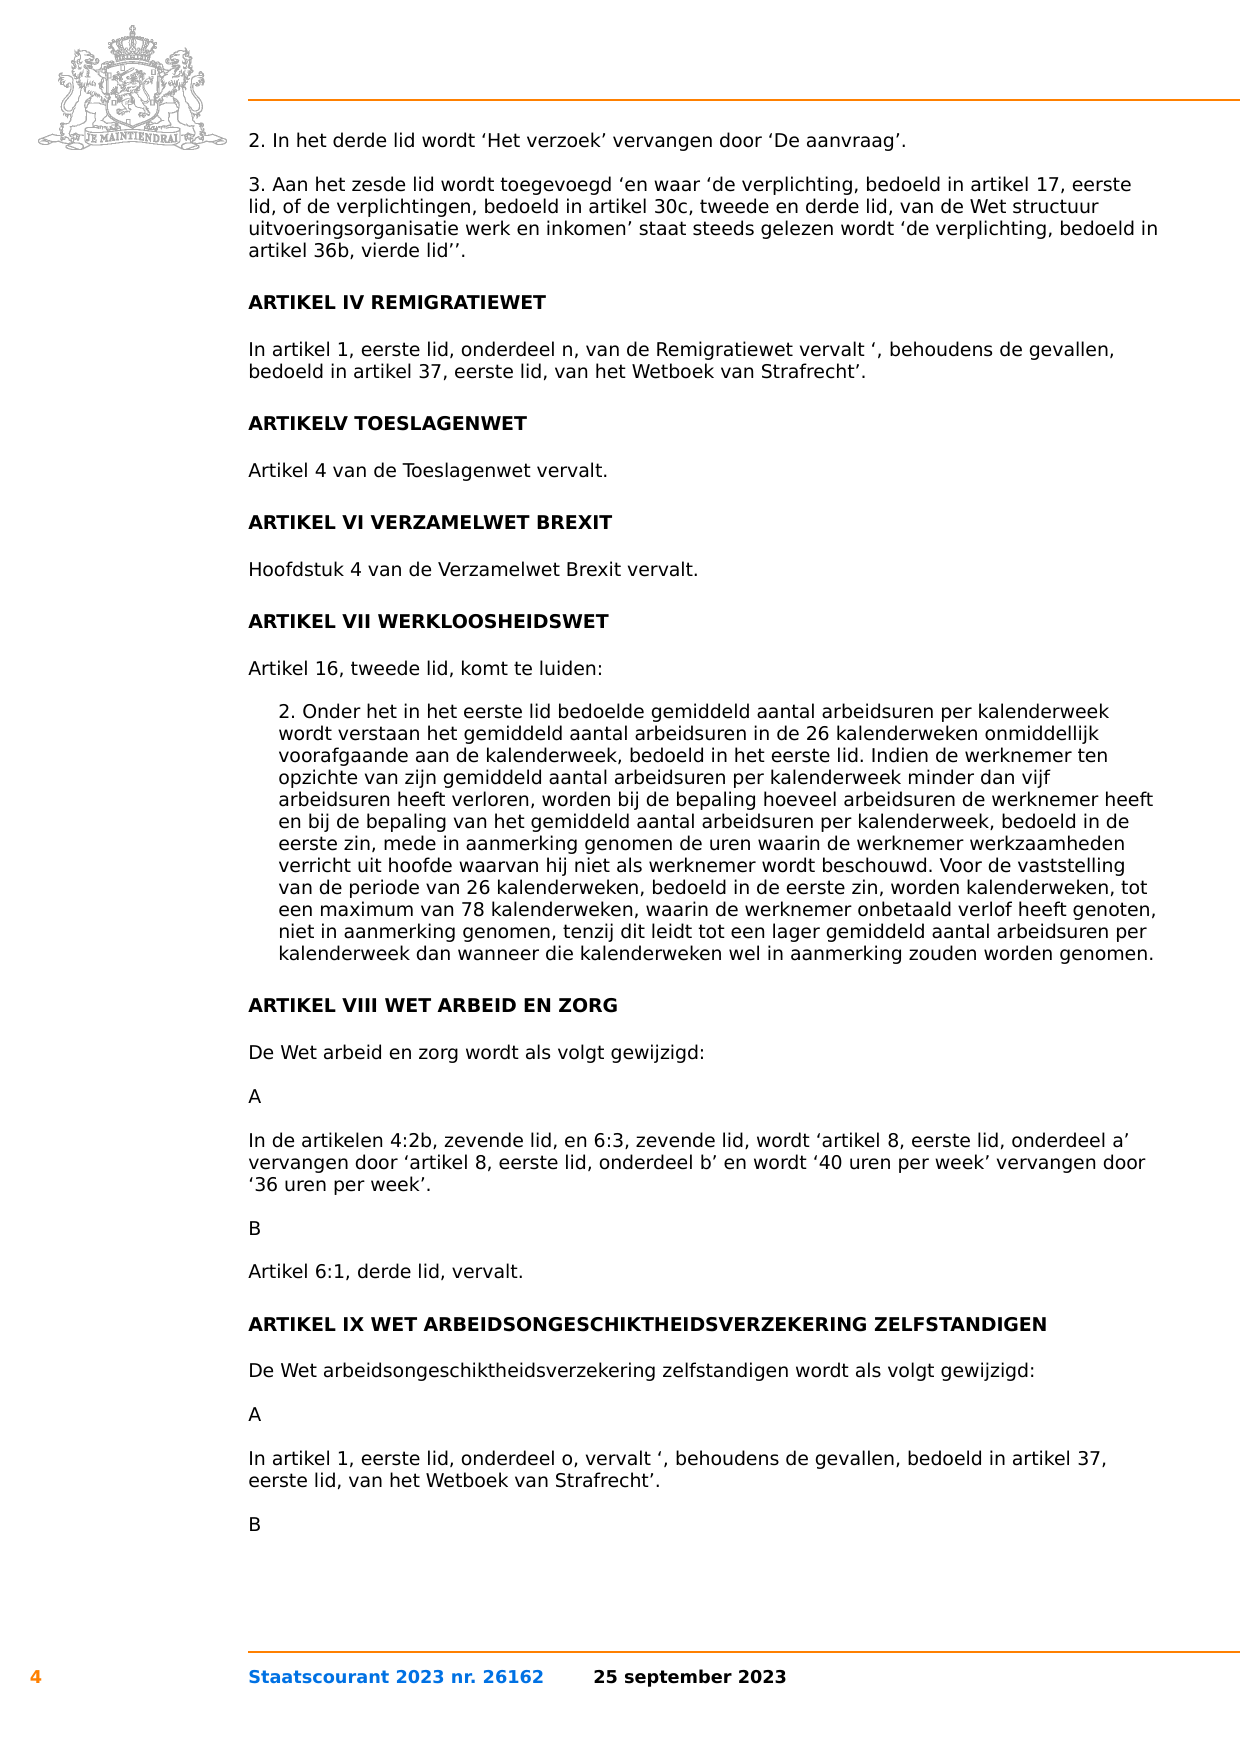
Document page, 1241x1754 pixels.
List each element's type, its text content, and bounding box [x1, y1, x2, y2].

subtitle ARTIKEL VIII WET ARBEID EN ZORG [248, 995, 1163, 1017]
text In artikel 1, eerste lid, onderdeel o, vervalt ‘, behoudens de gevallen, bedoeld in artikel 37, eerste lid, van het Wetboek van Strafrecht’. [248, 1448, 1163, 1492]
text 3. Aan het zesde lid wordt toegevoegd ‘en waar ‘de verplichting, bedoeld in artikel 17, eerste lid, of de verplichtingen, bedoeld in artikel 30c, tweede en derde lid, van de Wet structuur uitvoeringsorganisatie werk en inkomen’ staat steeds gelezen wordt ‘de verplichting, bedoeld in artikel 36b, vierde lid’’. [248, 174, 1163, 262]
subtitle ARTIKELV TOESLAGENWET [248, 413, 1163, 434]
subtitle ARTIKEL VII WERKLOOSHEIDSWET [248, 611, 1163, 632]
text 2. In het derde lid wordt ‘Het verzoek’ vervangen door ‘De aanvraag’. [248, 130, 1163, 152]
text Artikel 6:1, derde lid, vervalt. [248, 1261, 1163, 1283]
picture [38, 25, 227, 150]
text De Wet arbeid en zorg wordt als volgt gewijzigd: [248, 1042, 1163, 1064]
text Hoofdstuk 4 van de Verzamelwet Brexit vervalt. [248, 558, 1163, 581]
text De Wet arbeidsongeschiktheidsverzekering zelfstandigen wordt als volgt gewijzigd: [248, 1360, 1163, 1382]
text B [248, 1514, 1163, 1536]
subtitle ARTIKEL VI VERZAMELWET BREXIT [248, 512, 1163, 533]
text Artikel 4 van de Toeslagenwet vervalt. [248, 459, 1163, 482]
text Artikel 16, tweede lid, komt te luiden: [248, 657, 1163, 679]
text A [248, 1086, 1163, 1108]
text A [248, 1404, 1163, 1426]
text 2. Onder het in het eerste lid bedoelde gemiddeld aantal arbeidsuren per kalenderweek wordt verstaan het gemiddeld aantal arbeidsuren in de 26 kalenderweken onmiddellijk voorafgaande aan de kalenderweek, bedoeld in het eerste lid. Indien de werknemer ten opzichte van zijn gemiddeld aantal arbeidsuren per kalenderweek minder dan vijf arbeidsuren heeft verloren, worden bij de bepaling hoeveel arbeidsuren de werknemer heeft en bij de bepaling van het gemiddeld aantal arbeidsuren per kalenderweek, bedoeld in de eerste zin, mede in aanmerking genomen de uren waarin de werknemer werkzaamheden verricht uit hoofde waarvan hij niet als werknemer wordt beschouwd. Voor de vaststelling van de periode van 26 kalenderweken, bedoeld in de eerste zin, worden kalenderweken, tot een maximum van 78 kalenderweken, waarin de werknemer onbetaald verlof heeft genoten, niet in aanmerking genomen, tenzij dit leidt tot een lager gemiddeld aantal arbeidsuren per kalenderweek dan wanneer die kalenderweken wel in aanmerking zouden worden genomen. [278, 701, 1163, 965]
subtitle ARTIKEL IV REMIGRATIEWET [248, 292, 1163, 314]
text In artikel 1, eerste lid, onderdeel n, van de Remigratiewet vervalt ‘, behoudens de gevallen, bedoeld in artikel 37, eerste lid, van het Wetboek van Strafrecht’. [248, 339, 1163, 383]
text B [248, 1218, 1163, 1239]
subtitle ARTIKEL IX WET ARBEIDSONGESCHIKTHEIDSVERZEKERING ZELFSTANDIGEN [248, 1313, 1163, 1335]
text In de artikelen 4:2b, zevende lid, en 6:3, zevende lid, wordt ‘artikel 8, eerste lid, onderdeel a’ vervangen door ‘artikel 8, eerste lid, onderdeel b’ en wordt ‘40 uren per week’ vervangen door ‘36 uren per week’. [248, 1130, 1163, 1196]
